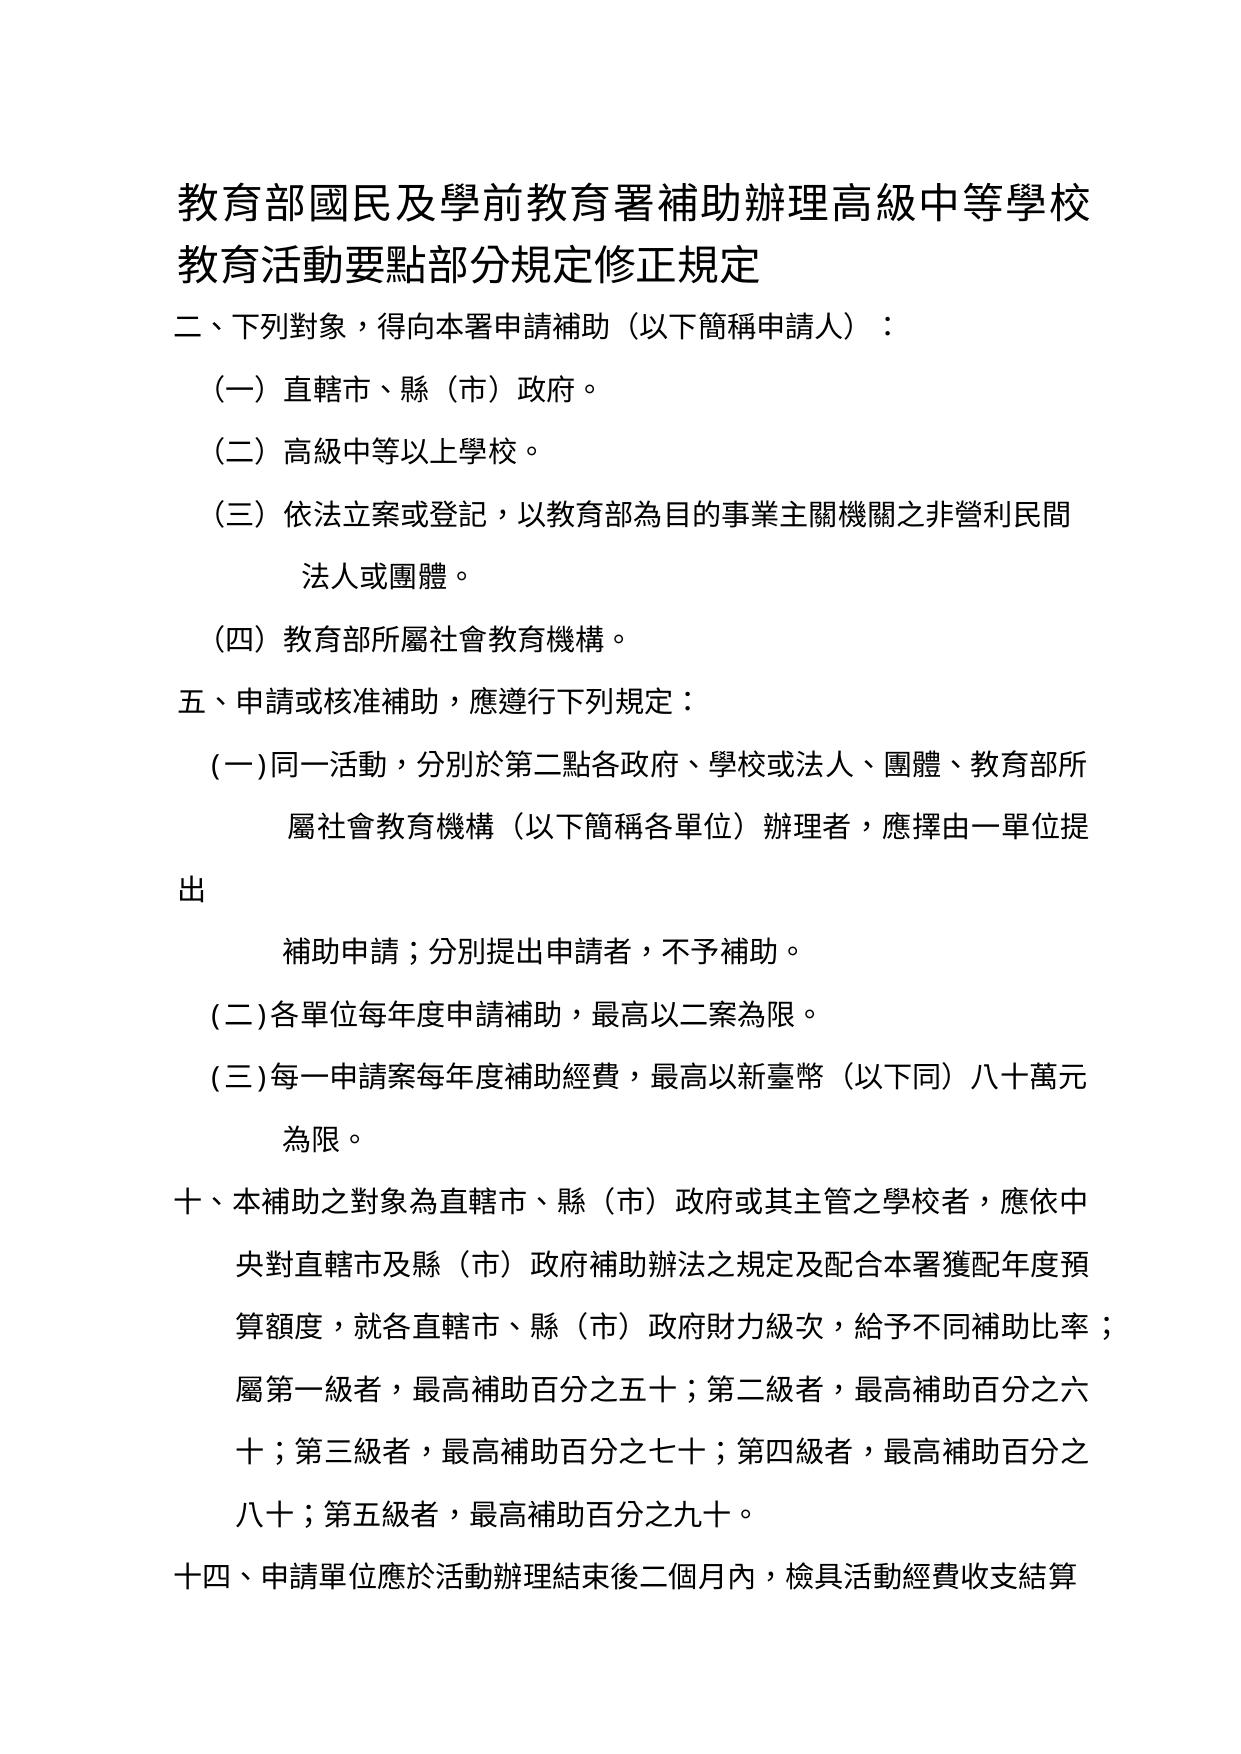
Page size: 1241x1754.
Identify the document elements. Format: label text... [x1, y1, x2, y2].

text 二、下列對象，得向本署申請補助（以下簡稱申請人）： [173, 283, 1092, 346]
text 屬社會教育機構（以下簡稱各單位）辦理者，應擇由一單位提出 [177, 783, 1092, 908]
text 教育部國民及學前教育署補助辦理高級中等學校教育活動要點部分規定修正規定 [177, 158, 1092, 283]
text （四）教育部所屬社會教育機構。 [196, 596, 1092, 658]
text （二）高級中等以上學校。 [196, 408, 1092, 471]
text (三)每一申請案每年度補助經費，最高以新臺幣（以下同）八十萬元 [177, 1033, 1092, 1096]
text （一）直轄市、縣（市）政府。 [196, 346, 1092, 408]
text 補助申請；分別提出申請者，不予補助。 [177, 908, 1092, 971]
text (一)同一活動，分別於第二點各政府、學校或法人、團體、教育部所 [177, 721, 1092, 783]
text 十、本補助之對象為直轄市、縣（市）政府或其主管之學校者，應依中央對直轄市及縣（市）政府補助辦法之規定及配合本署獲配年度預算額度，就各直轄市、縣（市）政府財力級次，給予不同補助比率；屬第一級者，最高補助百分之五十；第二級者，最高補助百分之六十；第三級者，最高補助百分之七十；第四級者，最高補助百分之八十；第五級者，最高補助百分之九十。 [173, 1158, 1092, 1533]
text 為限。 [177, 1096, 1092, 1158]
text （三）依法立案或登記，以教育部為目的事業主關機關之非營利民間 [196, 471, 1092, 533]
text 五、申請或核准補助，應遵行下列規定： [177, 658, 1092, 721]
text 十四、申請單位應於活動辦理結束後二個月內，檢具活動經費收支結算 [173, 1533, 1092, 1596]
text 法人或團體。 [196, 533, 1092, 596]
text (二)各單位每年度申請補助，最高以二案為限。 [177, 971, 1092, 1033]
